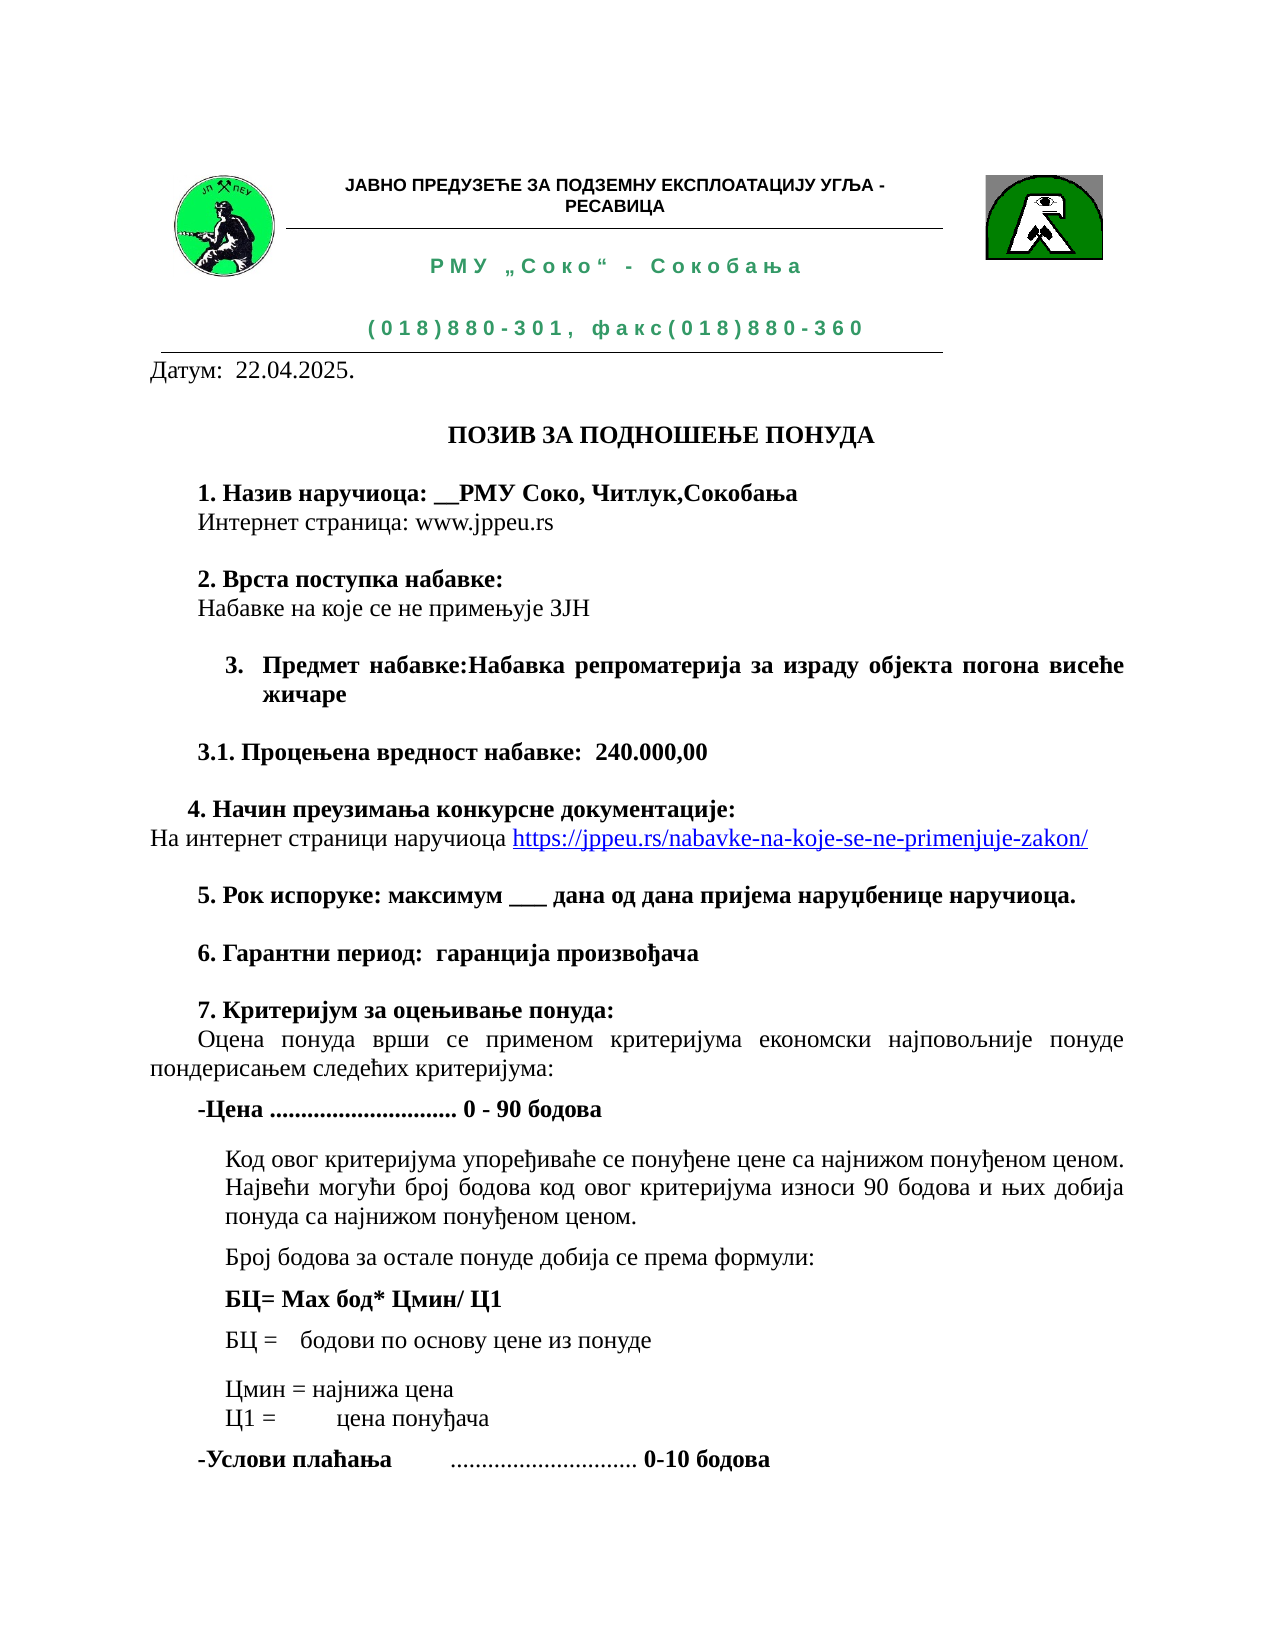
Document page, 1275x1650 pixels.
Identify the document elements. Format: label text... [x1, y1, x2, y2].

text -Услови плаћања .............................. 0-10 бодова [150, 1444, 1125, 1473]
text Број бодова за остале понуде добија се према формули: [225, 1242, 1125, 1271]
text Датум: 22.04.2025. [150, 353, 1125, 384]
text 3.1. Процењена вредност набавке: 240.000,00 [150, 737, 1125, 765]
text 4. Начин преузимања конкурсне документације: [150, 794, 1125, 823]
table_header [943, 150, 1145, 352]
text ПОЗИВ ЗА ПОДНОШЕЊЕ ПОНУДА [150, 420, 1125, 449]
text БЦ = бодови по основу цене из понуде [225, 1325, 1125, 1354]
text Набавке на које се не примењује ЗЈН [150, 593, 1125, 622]
table_header [161, 150, 286, 352]
text -Цена .............................. 0 - 90 бодова [150, 1094, 1125, 1123]
text Цмин = најнижа цена [225, 1374, 1125, 1403]
text БЦ= Маx бод* Цмин/ Ц1 [225, 1284, 1125, 1312]
picture [985, 175, 1103, 260]
text 5. Рок испоруке: максимум ___ дана од дана пријема наруџбенице наручиоца. [150, 880, 1125, 909]
text Код овог критеријума упоређиваће се понуђене цене са најнижом понуђеном ценом. Највећи могући број бодова код овог критеријума износи 90 бодова и њих добија понуда са најнижом понуђеном ценом. [225, 1144, 1125, 1230]
list Предмет набавке:Набавка репроматерија за израду објекта погона висеће жичаре [225, 650, 1125, 708]
text 7. Критеријум за оцењивање понуда: [150, 995, 1125, 1024]
text 1. Назив наручиоца: __РМУ Соко, Читлук,Сокобања [150, 478, 1125, 507]
text На интернет страници наручиоца https://jppeu.rs/nabavke-na-koje-se-ne-primenjuje-zakon/ [150, 823, 1125, 852]
text 2. Врста поступка набавке: [150, 564, 1125, 593]
text Оцена понуда врши се применом критеријума економски најповољније понуде пондерисањем следећих критеријума: [150, 1024, 1125, 1082]
text Интернет страница: www.jppeu.rs [150, 507, 1125, 535]
table_header ЈАВНО ПРЕДУЗЕЋЕ ЗА ПОДЗЕМНУ ЕКСПЛОАТАЦИЈУ УГЉА - РЕСАВИЦА [286, 150, 943, 228]
text Ц1 = цена понуђача [225, 1403, 1125, 1432]
table_cell РМУ „Соко“ - Сокобања (018)880-301, факс(018)880-360 [286, 229, 943, 352]
text 6. Гарантни период: гаранција произвођача [150, 938, 1125, 967]
picture [173, 175, 275, 277]
